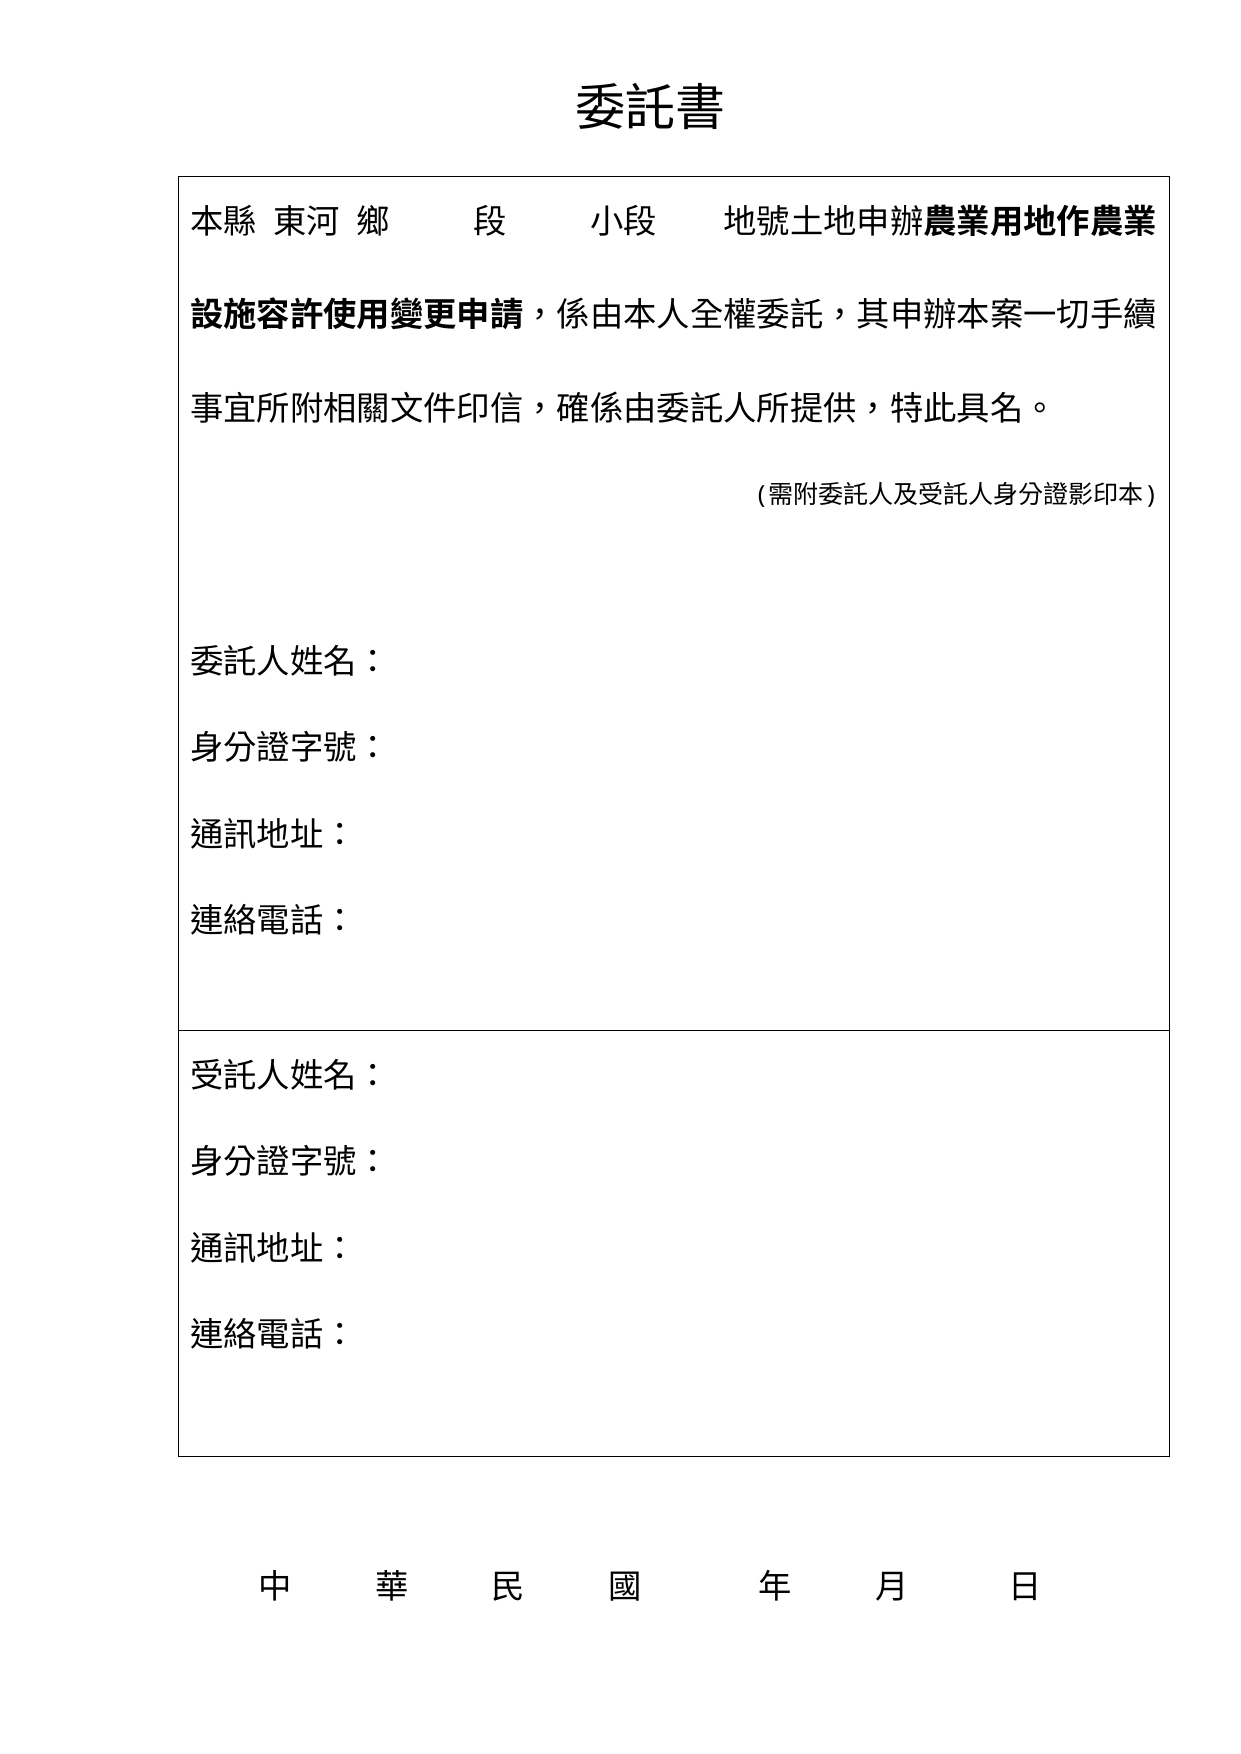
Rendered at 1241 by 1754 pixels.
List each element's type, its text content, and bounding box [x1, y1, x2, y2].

subtitle 委託書 [118, 67, 1181, 140]
table_cell 受託人姓名： 身分證字號： 通訊地址： 連絡電話： [179, 1031, 1169, 1456]
text 中 華 民 國 年 月 日 [118, 1542, 1181, 1604]
table_header 本縣 東河 鄉 段 小段 地號土地申辦農業用地作農業設施容許使用變更申請，係由本人全權委託，其申辦本案一切手續事宜所附相關文件印信，確係由委託人所提供，特此具名。 (需附委託人及受託人身分證影印本) 委託人姓名： 身分證字號： 通訊地址： 連絡電話： [179, 177, 1169, 1030]
